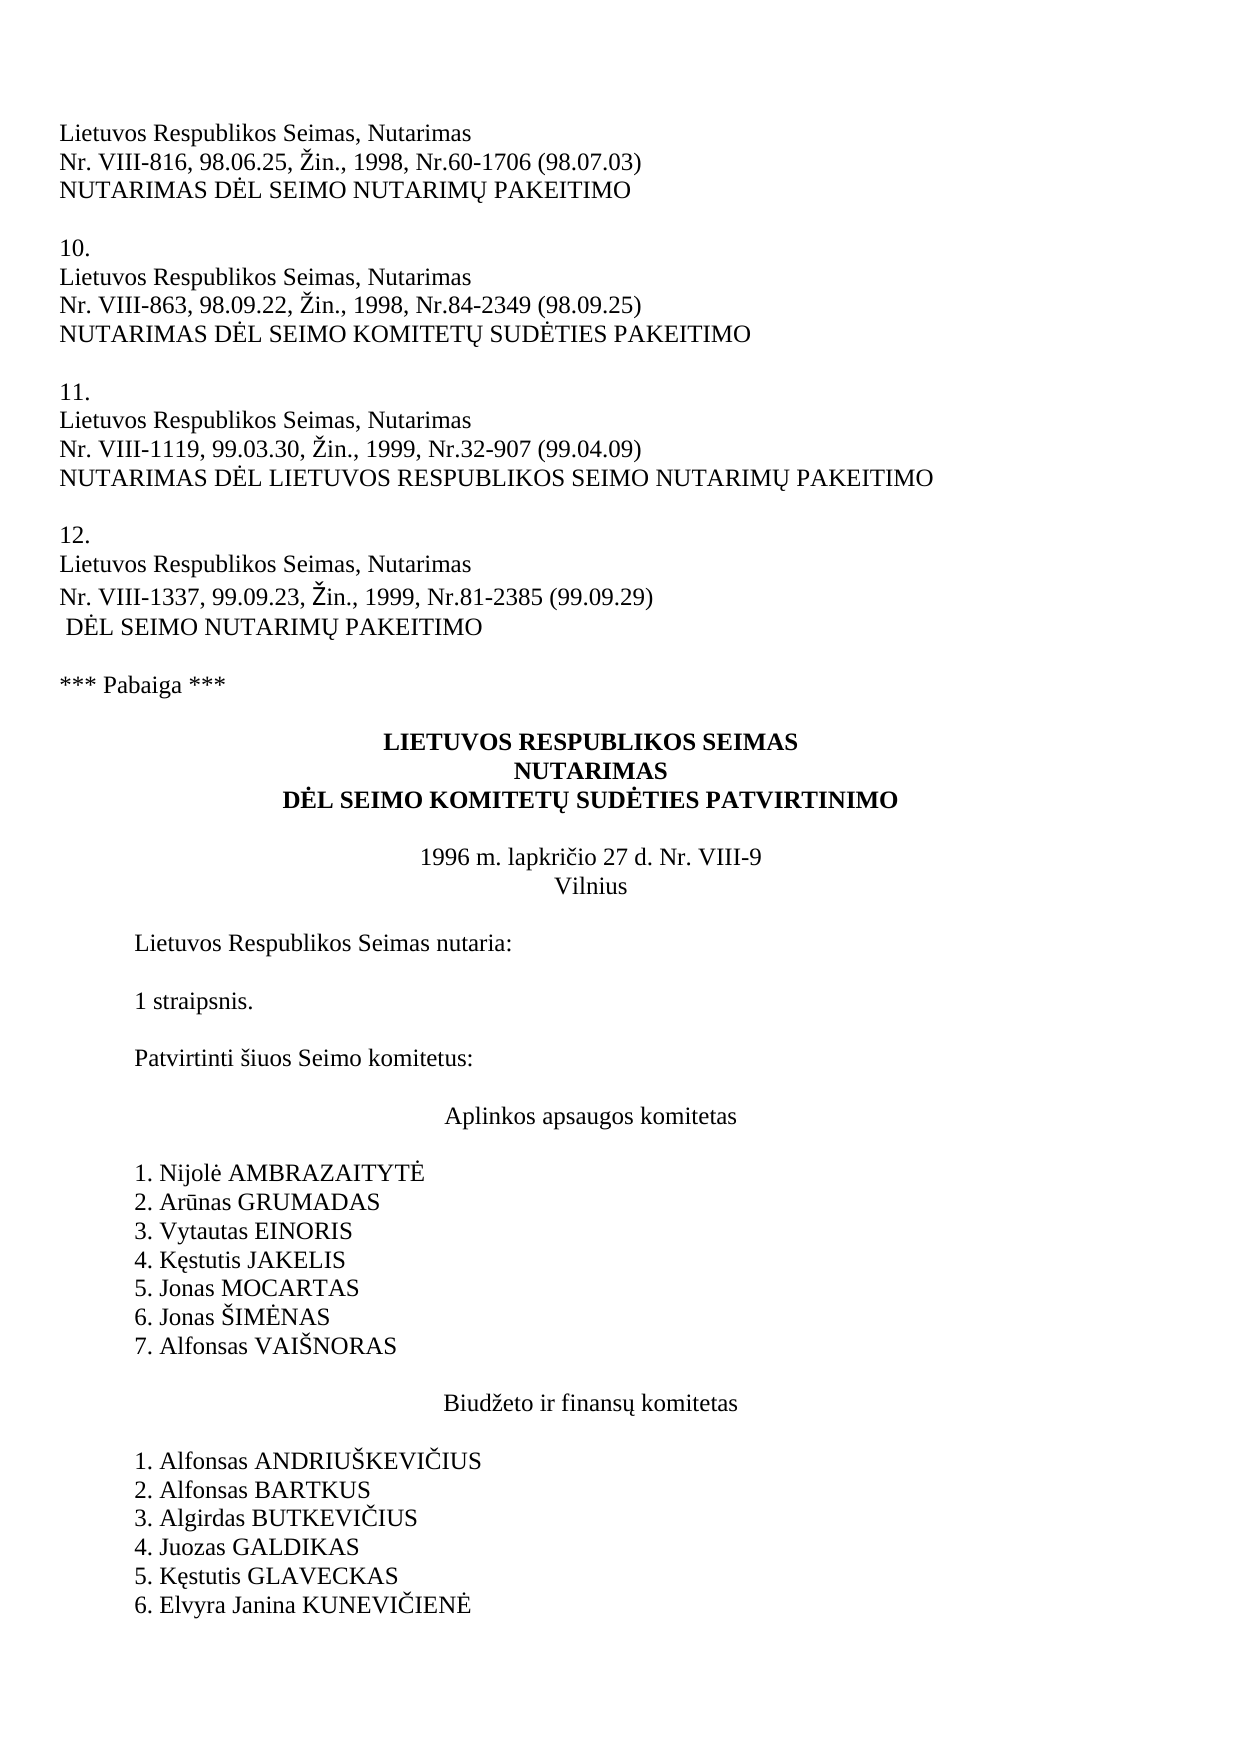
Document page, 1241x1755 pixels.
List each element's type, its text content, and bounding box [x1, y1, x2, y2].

text Lietuvos Respublikos Seimas, Nutarimas [59, 118, 1122, 147]
text Lietuvos Respublikos Seimas, Nutarimas [59, 549, 1122, 578]
text 1. Nijolė AMBRAZAITYTĖ [59, 1158, 1122, 1187]
text DĖL SEIMO KOMITETŲ SUDĖTIES PATVIRTINIMO [59, 785, 1122, 813]
text 1996 m. lapkričio 27 d. Nr. VIII-9 [59, 842, 1122, 871]
text NUTARIMAS [59, 756, 1122, 785]
text NUTARIMAS DĖL SEIMO KOMITETŲ SUDĖTIES PAKEITIMO [59, 319, 1122, 348]
text 1. Alfonsas ANDRIUŠKEVIČIUS [59, 1446, 1122, 1475]
text 3. Vytautas EINORIS [59, 1216, 1122, 1245]
text Patvirtinti šiuos Seimo komitetus: [59, 1043, 1122, 1072]
text 2. Arūnas GRUMADAS [59, 1187, 1122, 1216]
text NUTARIMAS DĖL SEIMO NUTARIMŲ PAKEITIMO [59, 176, 1122, 204]
text LIETUVOS RESPUBLIKOS SEIMAS [59, 727, 1122, 756]
text Lietuvos Respublikos Seimas, Nutarimas [59, 406, 1122, 434]
text 4. Juozas GALDIKAS [59, 1532, 1122, 1561]
text 4. Kęstutis JAKELIS [59, 1245, 1122, 1273]
text Nr. VIII-863, 98.09.22, Žin., 1998, Nr.84-2349 (98.09.25) [59, 291, 1122, 319]
text Vilnius [59, 871, 1122, 900]
text Lietuvos Respublikos Seimas nutaria: [59, 928, 1122, 957]
text 2. Alfonsas BARTKUS [59, 1475, 1122, 1503]
text 11. [59, 377, 1122, 406]
text 5. Jonas MOCARTAS [59, 1273, 1122, 1302]
text NUTARIMAS DĖL LIETUVOS RESPUBLIKOS SEIMO NUTARIMŲ PAKEITIMO [59, 463, 1122, 492]
text *** Pabaiga *** [59, 670, 1122, 698]
text Nr. VIII-816, 98.06.25, Žin., 1998, Nr.60-1706 (98.07.03) [59, 147, 1122, 176]
text Nr. VIII-1337, 99.09.23, Žin., 1999, Nr.81-2385 (99.09.29) [59, 578, 1122, 612]
text Nr. VIII-1119, 99.03.30, Žin., 1999, Nr.32-907 (99.04.09) [59, 434, 1122, 463]
text 10. [59, 233, 1122, 262]
text 6. Jonas ŠIMĖNAS [59, 1302, 1122, 1331]
text 6. Elvyra Janina KUNEVIČIENĖ [59, 1590, 1122, 1618]
text 3. Algirdas BUTKEVIČIUS [59, 1503, 1122, 1532]
text 12. [59, 521, 1122, 549]
text DĖL SEIMO NUTARIMŲ PAKEITIMO [59, 612, 1122, 641]
text 5. Kęstutis GLAVECKAS [59, 1561, 1122, 1590]
subtitle Aplinkos apsaugos komitetas [59, 1101, 1122, 1130]
text 7. Alfonsas VAIŠNORAS [59, 1331, 1122, 1360]
text 1 straipsnis. [59, 986, 1122, 1015]
text Lietuvos Respublikos Seimas, Nutarimas [59, 262, 1122, 291]
subtitle Biudžeto ir finansų komitetas [59, 1388, 1122, 1417]
